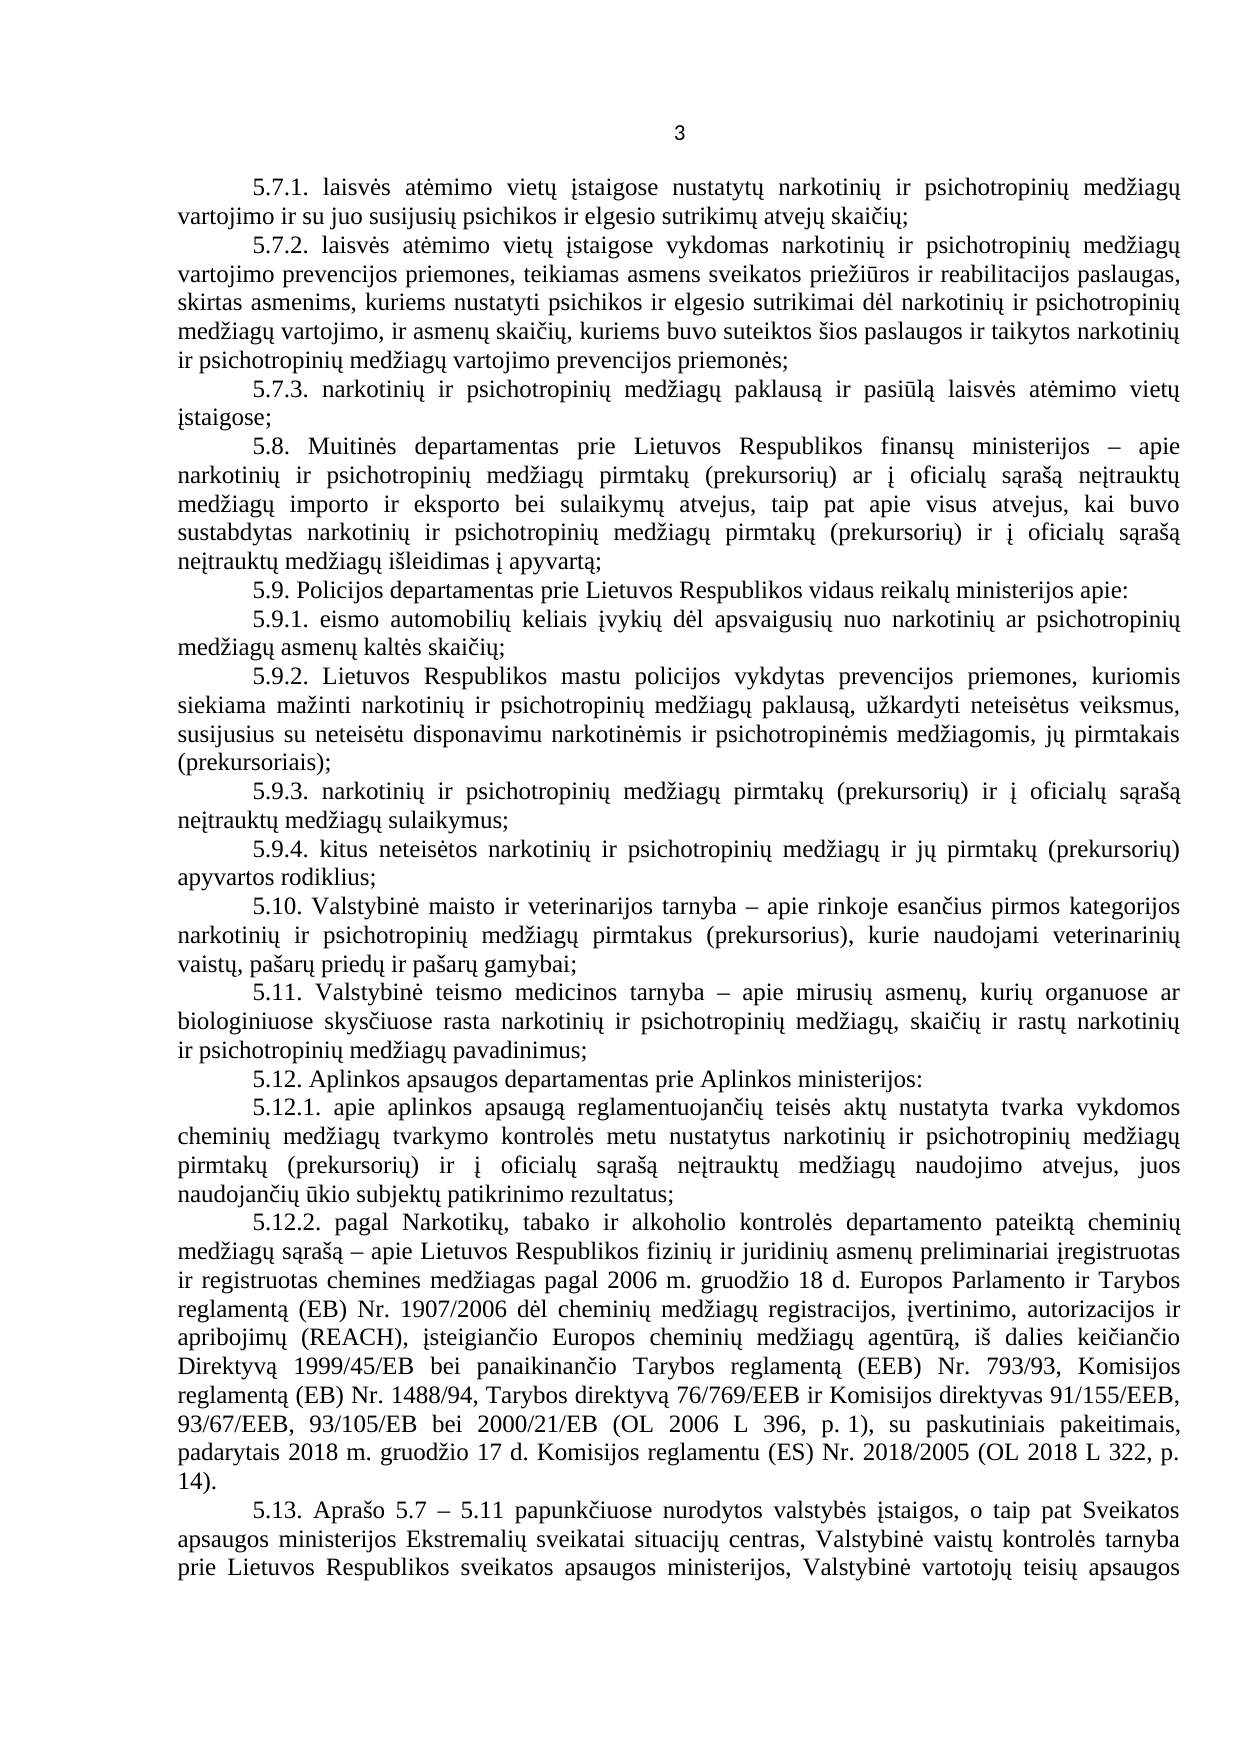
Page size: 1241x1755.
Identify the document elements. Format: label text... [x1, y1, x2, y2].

text 5.8. Muitinės departamentas prie Lietuvos Respublikos finansų ministerijos – apie narkotinių ir psichotropinių medžiagų pirmtakų (prekursorių) ar į oficialų sąrašą neįtrauktų medžiagų importo ir eksporto bei sulaikymų atvejus, taip pat apie visus atvejus, kai buvo sustabdytas narkotinių ir psichotropinių medžiagų pirmtakų (prekursorių) ir į oficialų sąrašą neįtrauktų medžiagų išleidimas į apyvartą; [177, 431, 1181, 575]
text 5.9.2. Lietuvos Respublikos mastu policijos vykdytas prevencijos priemones, kuriomis siekiama mažinti narkotinių ir psichotropinių medžiagų paklausą, užkardyti neteisėtus veiksmus, susijusius su neteisėtu disponavimu narkotinėmis ir psichotropinėmis medžiagomis, jų pirmtakais (prekursoriais); [177, 661, 1181, 776]
text 5.13. Aprašo 5.7 – 5.11 papunkčiuose nurodytos valstybės įstaigos, o taip pat Sveikatos apsaugos ministerijos Ekstremalių sveikatai situacijų centras, Valstybinė vaistų kontrolės tarnyba prie Lietuvos Respublikos sveikatos apsaugos ministerijos, Valstybinė vartotojų teisių apsaugos [177, 1495, 1181, 1581]
text 5.7.3. narkotinių ir psichotropinių medžiagų paklausą ir pasiūlą laisvės atėmimo vietų įstaigose; [177, 374, 1181, 431]
text 5.7.1. laisvės atėmimo vietų įstaigose nustatytų narkotinių ir psichotropinių medžiagų vartojimo ir su juo susijusių psichikos ir elgesio sutrikimų atvejų skaičių; [177, 172, 1181, 230]
text 5.11. Valstybinė teismo medicinos tarnyba – apie mirusių asmenų, kurių organuose ar biologiniuose skysčiuose rasta narkotinių ir psichotropinių medžiagų, skaičių ir rastų narkotinių ir psichotropinių medžiagų pavadinimus; [177, 977, 1181, 1064]
text 5.7.2. laisvės atėmimo vietų įstaigose vykdomas narkotinių ir psichotropinių medžiagų vartojimo prevencijos priemones, teikiamas asmens sveikatos priežiūros ir reabilitacijos paslaugas, skirtas asmenims, kuriems nustatyti psichikos ir elgesio sutrikimai dėl narkotinių ir psichotropinių medžiagų vartojimo, ir asmenų skaičių, kuriems buvo suteiktos šios paslaugos ir taikytos narkotinių ir psichotropinių medžiagų vartojimo prevencijos priemonės; [177, 230, 1181, 374]
text 5.12. Aplinkos apsaugos departamentas prie Aplinkos ministerijos: [177, 1064, 1181, 1092]
text 5.9. Policijos departamentas prie Lietuvos Respublikos vidaus reikalų ministerijos apie: [177, 575, 1181, 604]
text 5.9.4. kitus neteisėtos narkotinių ir psichotropinių medžiagų ir jų pirmtakų (prekursorių) apyvartos rodiklius; [177, 834, 1181, 891]
text 5.12.1. apie aplinkos apsaugą reglamentuojančių teisės aktų nustatyta tvarka vykdomos cheminių medžiagų tvarkymo kontrolės metu nustatytus narkotinių ir psichotropinių medžiagų pirmtakų (prekursorių) ir į oficialų sąrašą neįtrauktų medžiagų naudojimo atvejus, juos naudojančių ūkio subjektų patikrinimo rezultatus; [177, 1092, 1181, 1207]
text 5.9.1. eismo automobilių keliais įvykių dėl apsvaigusių nuo narkotinių ar psichotropinių medžiagų asmenų kaltės skaičių; [177, 604, 1181, 661]
text 5.10. Valstybinė maisto ir veterinarijos tarnyba – apie rinkoje esančius pirmos kategorijos narkotinių ir psichotropinių medžiagų pirmtakus (prekursorius), kurie naudojami veterinarinių vaistų, pašarų priedų ir pašarų gamybai; [177, 891, 1181, 977]
text 5.9.3. narkotinių ir psichotropinių medžiagų pirmtakų (prekursorių) ir į oficialų sąrašą neįtrauktų medžiagų sulaikymus; [177, 776, 1181, 834]
text 5.12.2. pagal Narkotikų, tabako ir alkoholio kontrolės departamento pateiktą cheminių medžiagų sąrašą – apie Lietuvos Respublikos fizinių ir juridinių asmenų preliminariai įregistruotas ir registruotas chemines medžiagas pagal 2006 m. gruodžio 18 d. Europos Parlamento ir Tarybos reglamentą (EB) Nr. 1907/2006 dėl cheminių medžiagų registracijos, įvertinimo, autorizacijos ir apribojimų (REACH), įsteigiančio Europos cheminių medžiagų agentūrą, iš dalies keičiančio Direktyvą 1999/45/EB bei panaikinančio Tarybos reglamentą (EEB) Nr. 793/93, Komisijos reglamentą (EB) Nr. 1488/94, Tarybos direktyvą 76/769/EEB ir Komisijos direktyvas 91/155/EEB, 93/67/EEB, 93/105/EB bei 2000/21/EB (OL 2006 L 396, p. 1), su paskutiniais pakeitimais, padarytais 2018 m. gruodžio 17 d. Komisijos reglamentu (ES) Nr. 2018/2005 (OL 2018 L 322, p. 14). [177, 1207, 1181, 1495]
